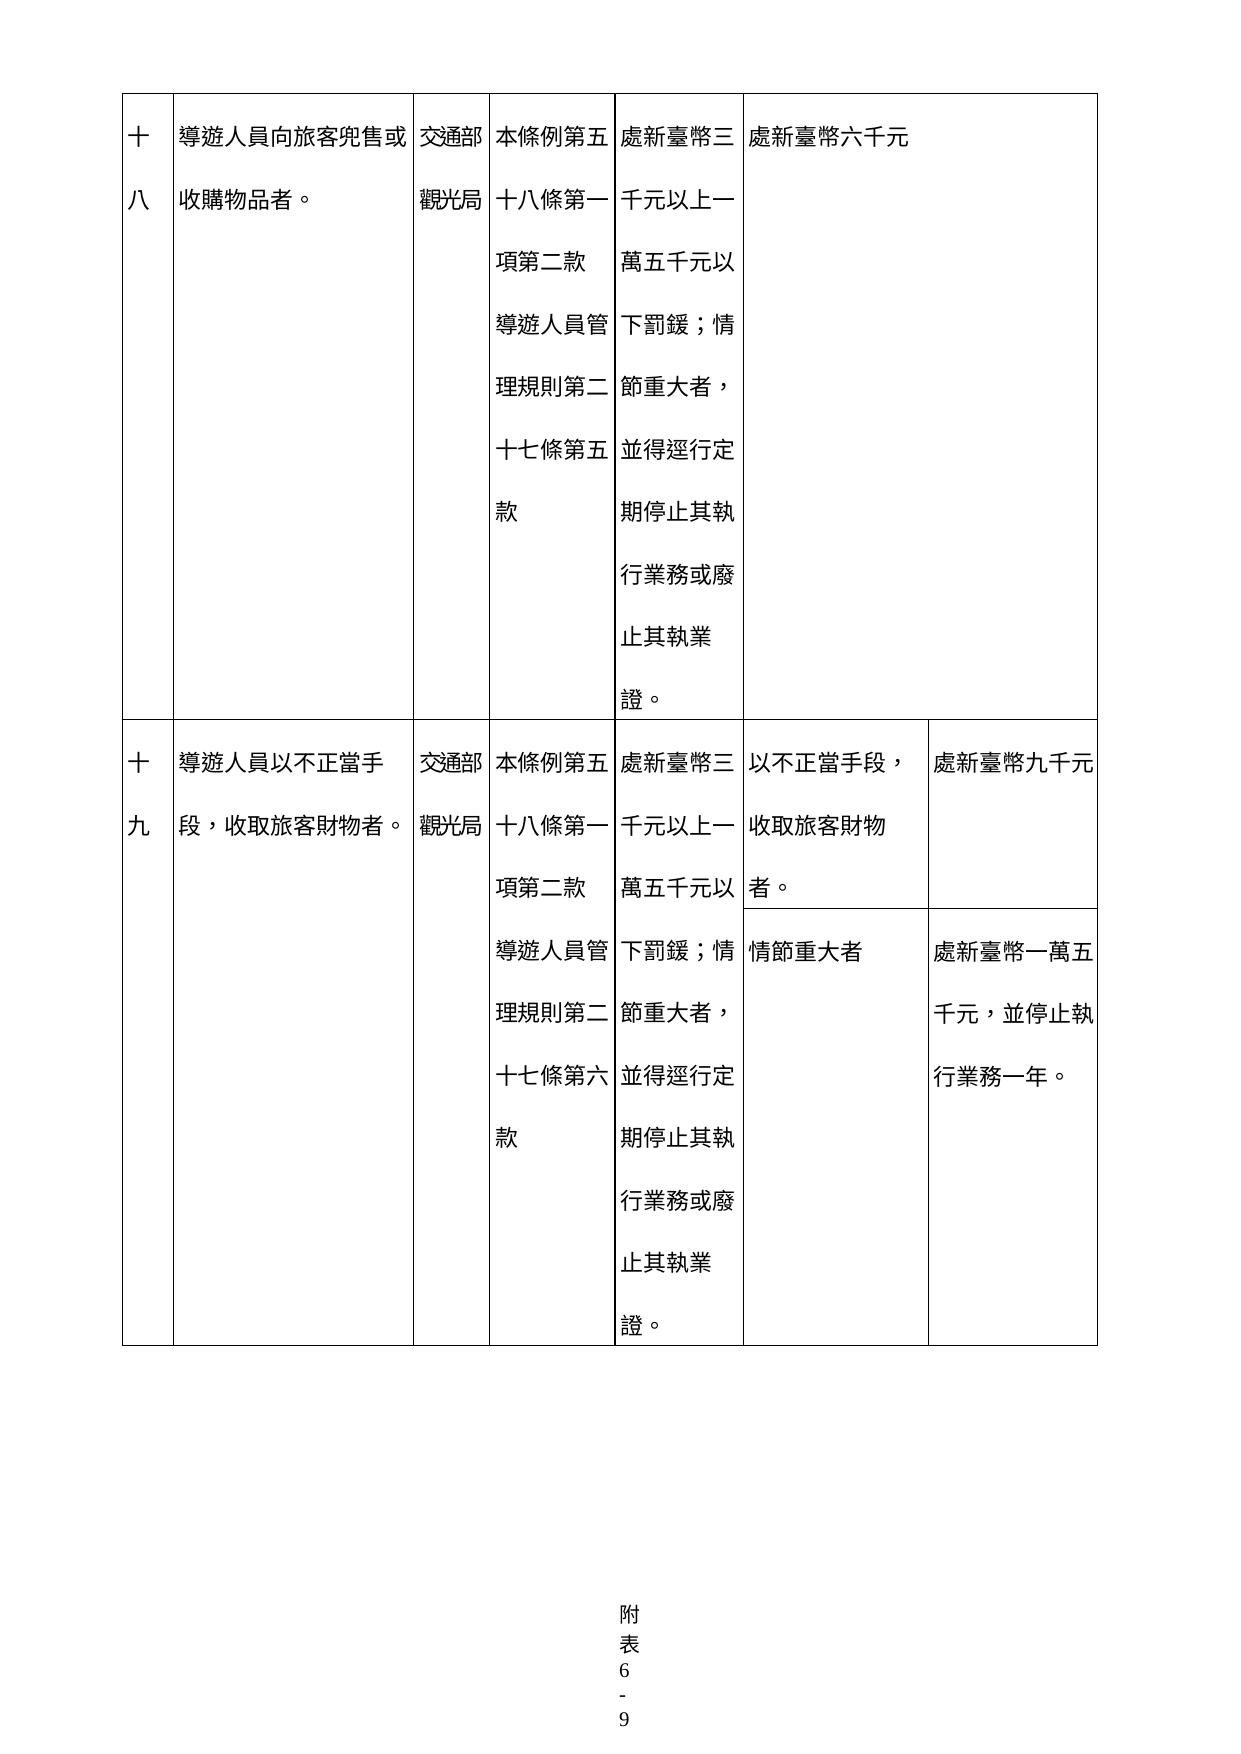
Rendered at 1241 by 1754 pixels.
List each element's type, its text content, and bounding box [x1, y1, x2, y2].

table_cell 十九 [123, 720, 173, 1345]
table_cell 導遊人員向旅客兜售或收購物品者。 [174, 94, 413, 719]
table_cell 處新臺幣六千元 [744, 94, 1097, 719]
table_cell 處新臺幣九千元 [929, 720, 1097, 908]
table_cell 交通部 觀光局 [414, 720, 489, 1345]
table_cell 導遊人員以不正當手段，收取旅客財物者。 [174, 720, 413, 1345]
table_cell 以不正當手段，收取旅客財物者。 [744, 720, 928, 908]
table_cell 本條例第五十八條第一項第二款 導遊人員管理規則第二十七條第六款 [490, 720, 614, 1345]
table_cell 十八 [123, 94, 173, 719]
table_cell 情節重大者 [744, 909, 928, 1345]
table_cell 交通部 觀光局 [414, 94, 489, 719]
table_cell 本條例第五十八條第一項第二款 導遊人員管理規則第二十七條第五款 [490, 94, 614, 719]
table_cell 處新臺幣三千元以上一萬五千元以下罰鍰；情節重大者，並得逕行定期停止其執行業務或廢止其執業證。 [616, 720, 743, 1345]
table_cell 處新臺幣一萬五千元，並停止執行業務一年。 [929, 909, 1097, 1345]
table_cell 處新臺幣三千元以上一萬五千元以下罰鍰；情節重大者，並得逕行定期停止其執行業務或廢止其執業證。 [616, 94, 743, 719]
